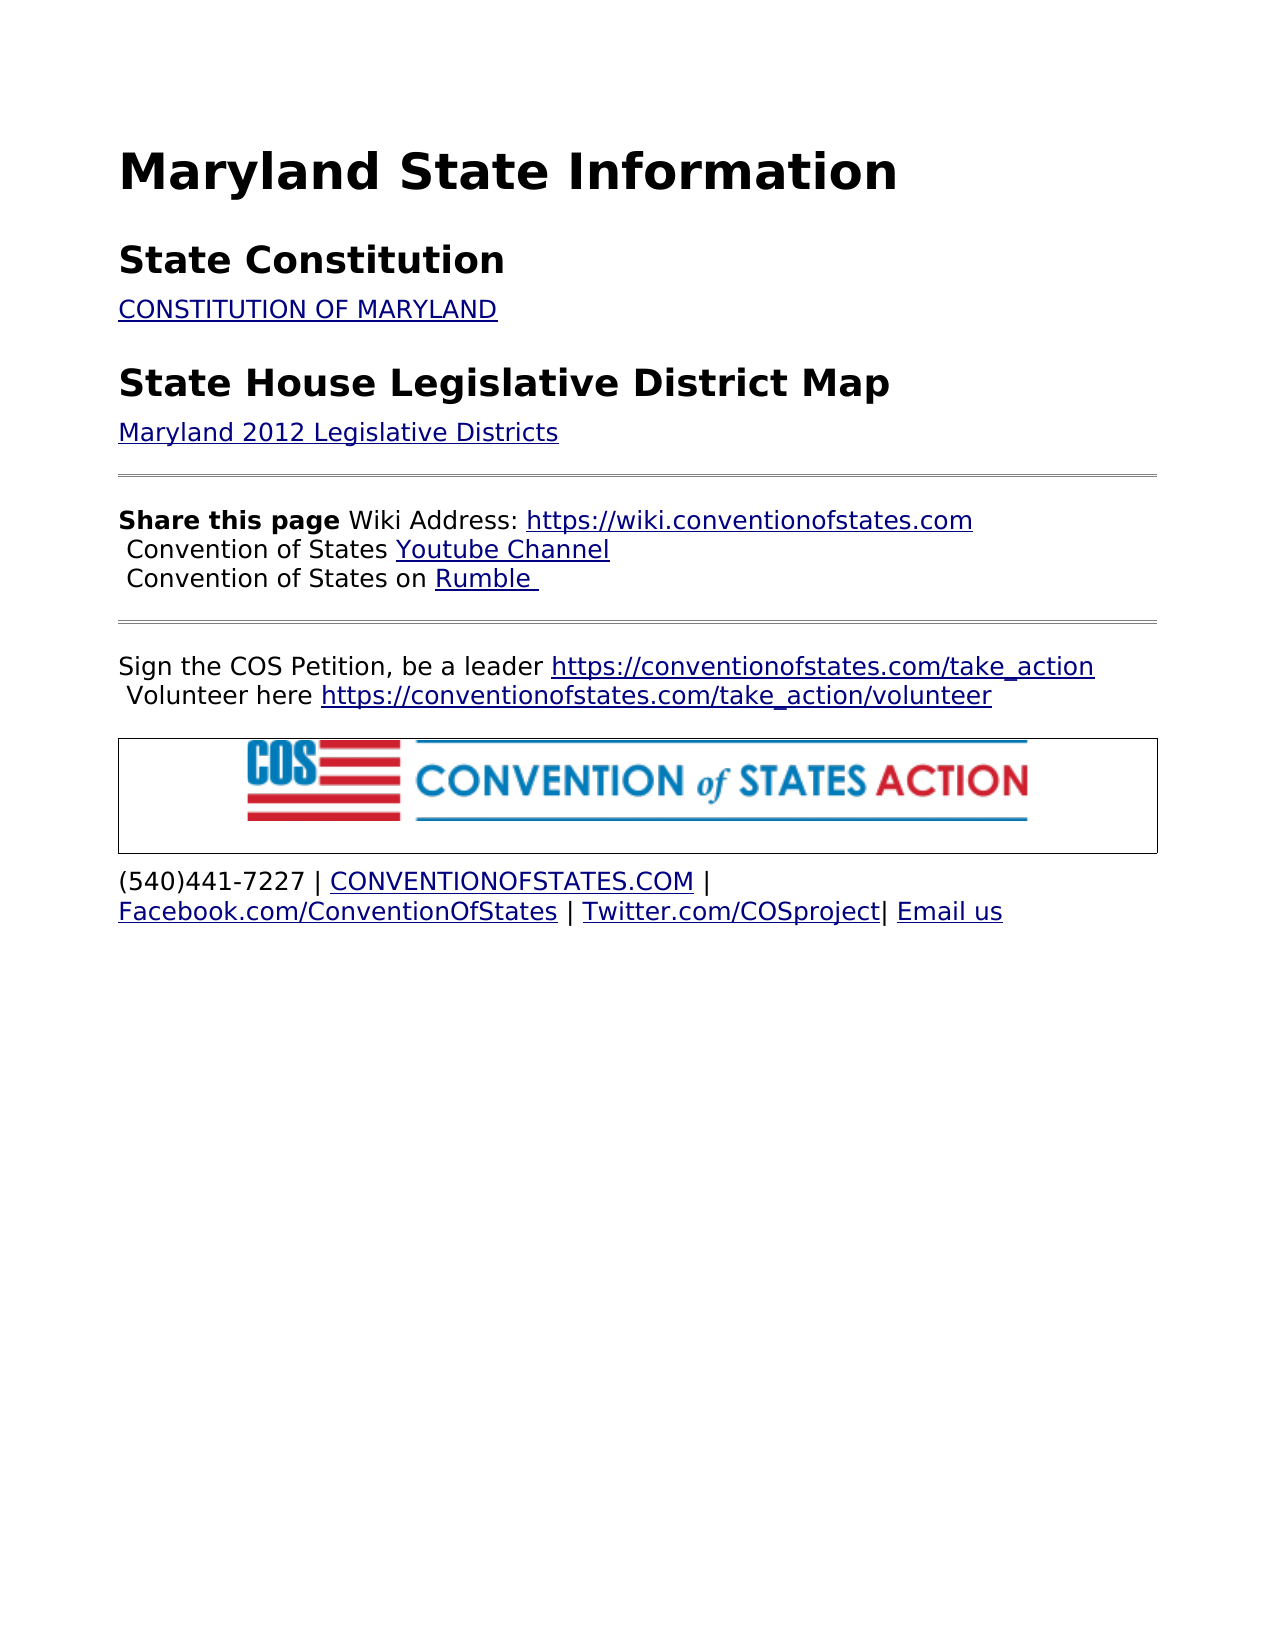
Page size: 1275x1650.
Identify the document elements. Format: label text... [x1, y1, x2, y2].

subtitle Maryland State Information [118, 143, 1157, 201]
picture [247, 740, 1028, 821]
text (540)441-7227 | CONVENTIONOFSTATES.COM | Facebook.com/ConventionOfStates | Twitter.com/COSproject| Email us [118, 867, 1157, 926]
text CONSTITUTION OF MARYLAND [118, 295, 1157, 324]
subtitle State Constitution [118, 239, 1157, 282]
table_header [119, 739, 1157, 853]
text Sign the COS Petition, be a leader https://conventionofstates.com/take_action Volunteer here https://conventionofstates.com/take_action/volunteer [118, 652, 1157, 711]
text Maryland 2012 Legislative Districts [118, 418, 1157, 447]
text Share this page Wiki Address: https://wiki.conventionofstates.com Convention of States Youtube Channel Convention of States on Rumble [118, 506, 1157, 593]
subtitle State House Legislative District Map [118, 362, 1157, 405]
